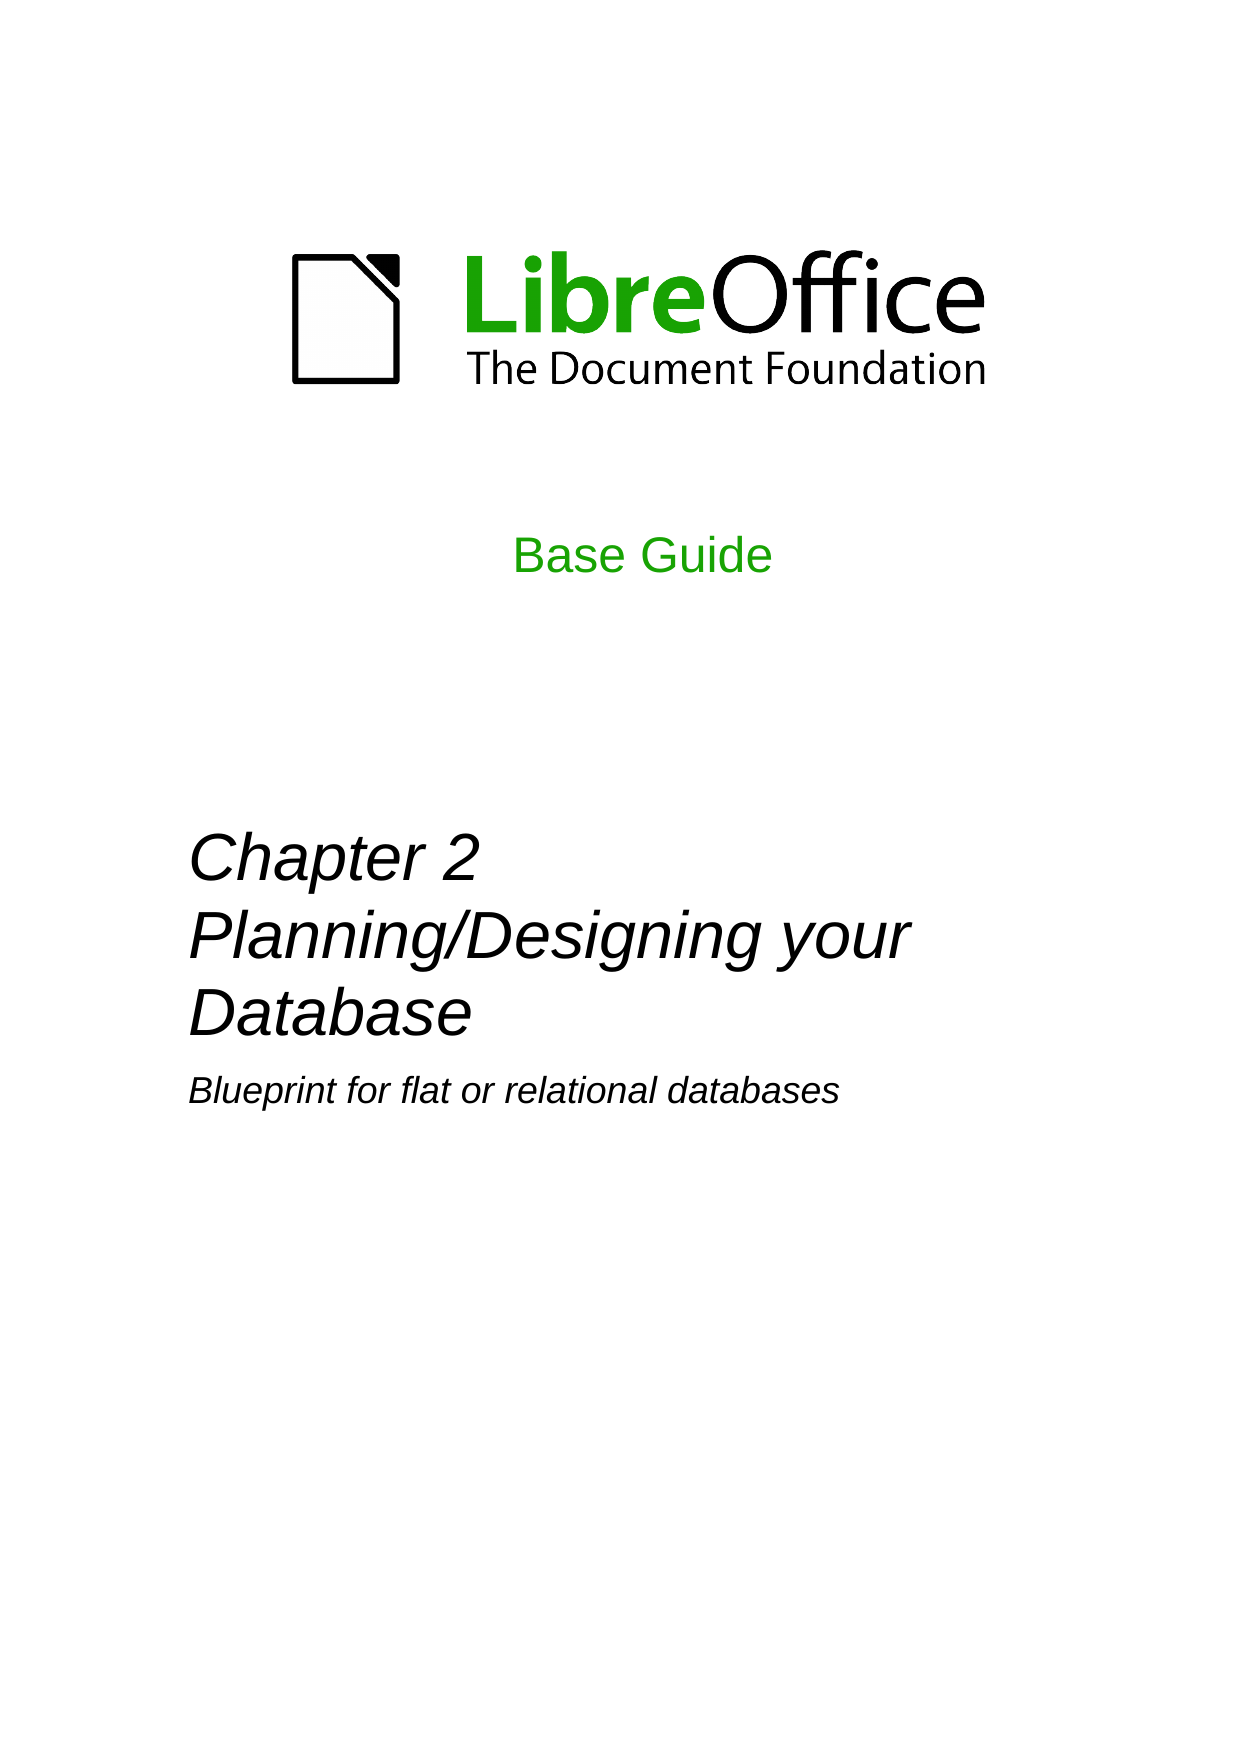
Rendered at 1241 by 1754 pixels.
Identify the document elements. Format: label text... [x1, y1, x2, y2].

text Base Guide [188, 526, 1098, 583]
subtitle Chapter 2 Planning/Designing your Database [188, 814, 1098, 1049]
subtitle Blueprint for flat or relational databases [188, 1068, 1098, 1112]
picture [250, 219, 1035, 419]
